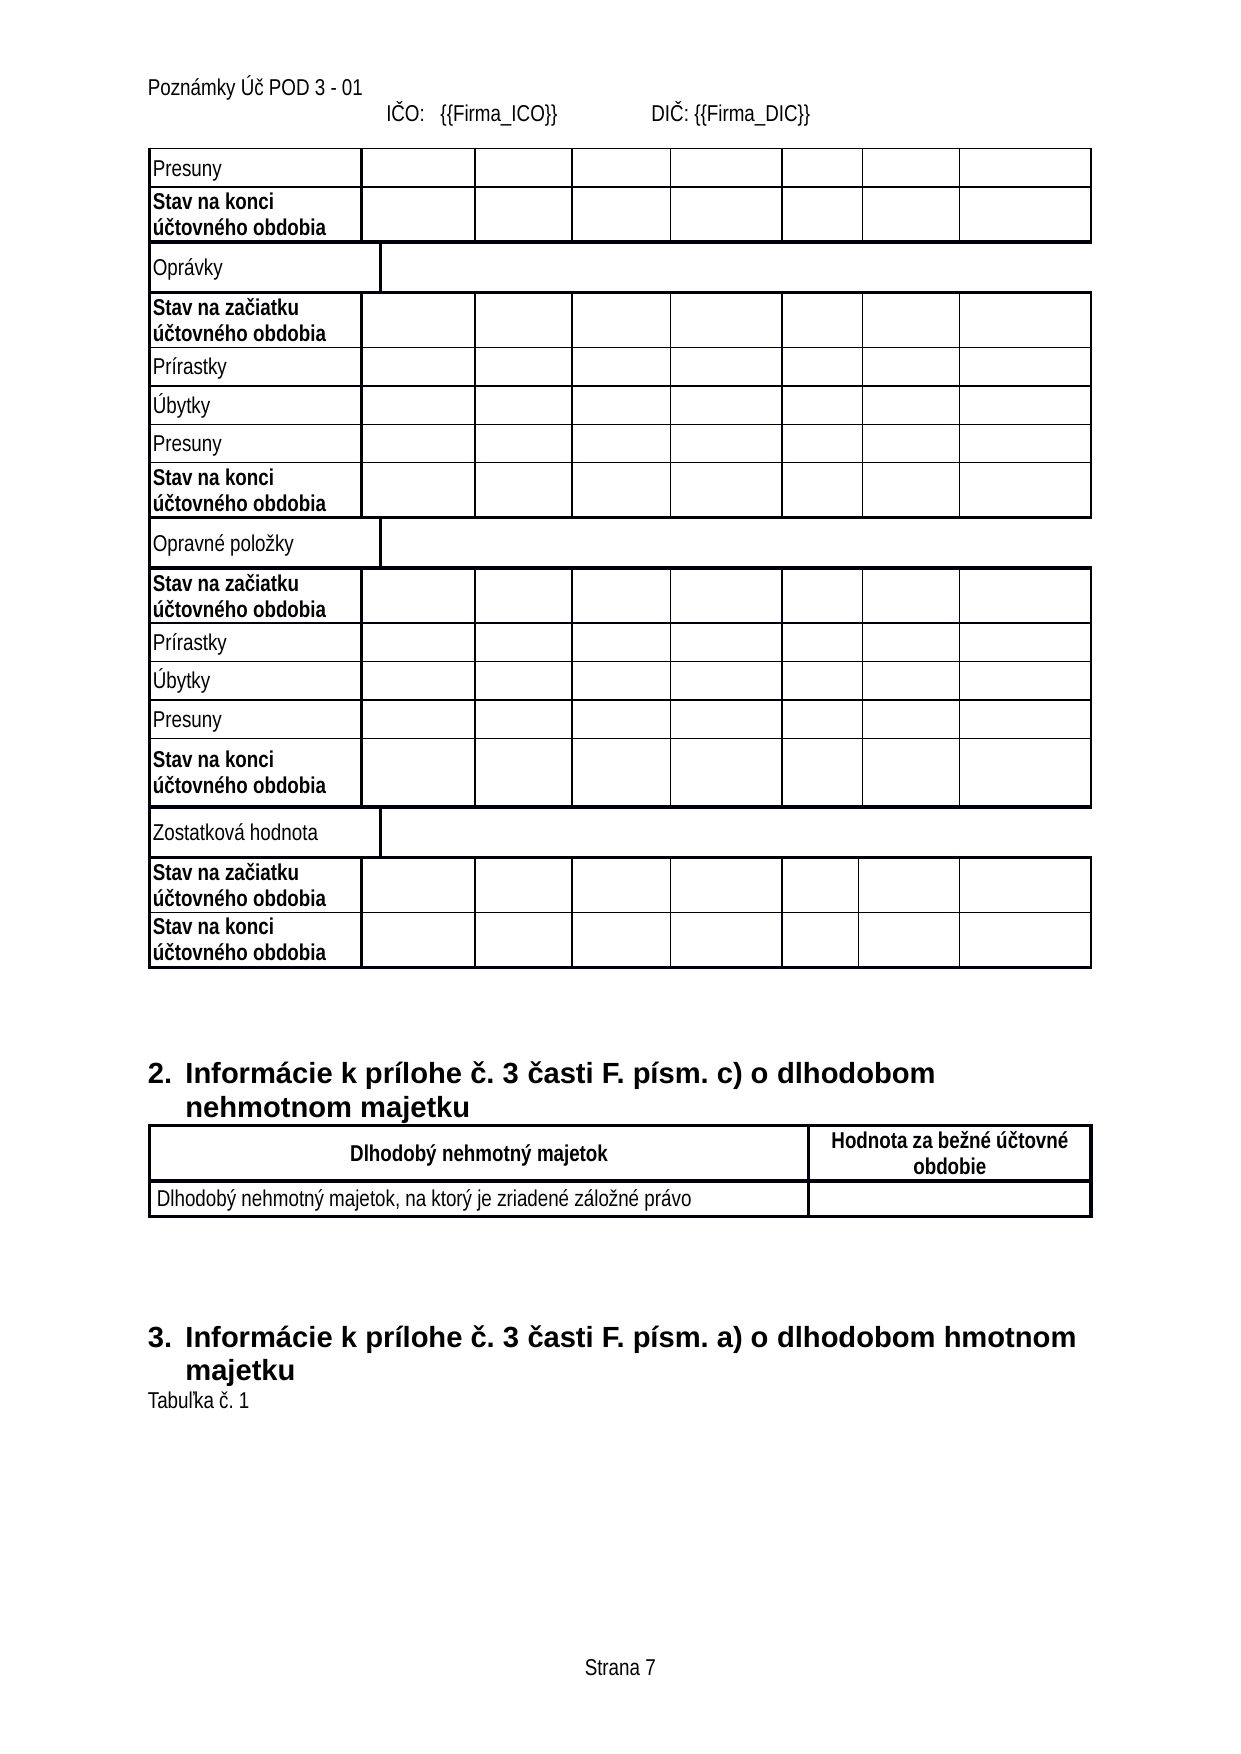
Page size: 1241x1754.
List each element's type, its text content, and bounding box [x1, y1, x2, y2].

table_cell [863, 662, 959, 699]
table_cell [573, 701, 670, 738]
table_cell [863, 463, 959, 516]
table_cell [476, 149, 571, 186]
table_cell [476, 294, 571, 347]
table_cell [363, 913, 474, 966]
table_cell [476, 662, 571, 699]
table_cell Zostatková hodnota [151, 809, 379, 856]
table_cell [671, 294, 781, 347]
table_cell [476, 913, 571, 966]
table_cell [363, 188, 474, 240]
table_cell Úbytky [151, 387, 360, 423]
table_cell [363, 570, 474, 622]
table_cell [671, 739, 781, 805]
table_cell [960, 739, 1090, 805]
table_cell [573, 913, 670, 966]
table_cell [863, 387, 959, 423]
table_cell [960, 570, 1090, 622]
table_cell [573, 348, 670, 385]
text Tabuľka č. 1 [148, 1387, 1092, 1413]
table_cell [671, 348, 781, 385]
table_cell [863, 570, 959, 622]
table_cell [476, 387, 571, 423]
table_cell [863, 294, 959, 347]
table_cell [363, 701, 474, 738]
table_cell Stav na konci účtovného obdobia [151, 188, 360, 240]
table_cell [671, 859, 781, 911]
table_cell [476, 570, 571, 622]
table_cell [363, 387, 474, 423]
table_cell [859, 859, 959, 911]
table_cell [476, 859, 571, 911]
table_cell [783, 348, 862, 385]
table_cell [960, 913, 1090, 966]
table_cell Opravné položky [151, 519, 379, 566]
table_cell [783, 739, 862, 805]
table_cell [476, 188, 571, 240]
table_cell [783, 463, 862, 516]
table_cell [573, 463, 670, 516]
table_cell [960, 624, 1090, 661]
table_cell [960, 859, 1090, 911]
table_cell [783, 859, 858, 911]
table_cell Stav na začiatku účtovného obdobia [151, 294, 360, 347]
table_cell [671, 387, 781, 423]
table_cell [960, 348, 1090, 385]
table_cell [363, 624, 474, 661]
table_cell [671, 425, 781, 462]
table_cell [863, 701, 959, 738]
table_header Dlhodobý nehmotný majetok [151, 1127, 807, 1179]
table_cell [783, 149, 862, 186]
table_cell [476, 701, 571, 738]
table_cell [671, 188, 781, 240]
table_cell Presuny [151, 149, 360, 186]
table_cell [783, 570, 862, 622]
table_cell [573, 570, 670, 622]
table_header Hodnota za bežné účtovné obdobie [810, 1127, 1089, 1179]
table_cell [671, 913, 781, 966]
table_cell [960, 294, 1090, 347]
table_cell [960, 188, 1090, 240]
table_cell [671, 624, 781, 661]
table_cell [671, 149, 781, 186]
table_cell [960, 701, 1090, 738]
table_cell [863, 739, 959, 805]
table_cell [783, 913, 858, 966]
table_cell [783, 662, 862, 699]
title Informácie k prílohe č. 3 časti F. písm. a) o dlhodobom hmotnom majetku [148, 1320, 1092, 1387]
table_cell Prírastky [151, 348, 360, 385]
table_cell Stav na začiatku účtovného obdobia [151, 570, 360, 622]
table_cell [960, 662, 1090, 699]
table_cell [783, 294, 862, 347]
table_cell [783, 425, 862, 462]
table_cell Úbytky [151, 662, 360, 699]
table_cell [476, 348, 571, 385]
table_cell Presuny [151, 701, 360, 738]
table_cell [476, 463, 571, 516]
table_cell [863, 624, 959, 661]
table_cell [476, 624, 571, 661]
title Informácie k prílohe č. 3 časti F. písm. c) o dlhodobom nehmotnom majetku [148, 1056, 1092, 1123]
table_cell [671, 463, 781, 516]
table_cell [810, 1183, 1089, 1215]
table_cell [671, 570, 781, 622]
table_cell [573, 294, 670, 347]
table_cell Stav na konci účtovného obdobia [151, 739, 360, 805]
table_cell [363, 662, 474, 699]
table_cell Dlhodobý nehmotný majetok, na ktorý je zriadené záložné právo [151, 1183, 807, 1215]
table_cell [363, 348, 474, 385]
table_cell Oprávky [151, 244, 379, 291]
table_cell [859, 913, 959, 966]
table_cell [783, 387, 862, 423]
table_cell [476, 425, 571, 462]
table_cell [863, 149, 959, 186]
table_cell [863, 188, 959, 240]
table_cell [573, 149, 670, 186]
table_cell [863, 425, 959, 462]
table_cell [671, 662, 781, 699]
table_cell [960, 149, 1090, 186]
table_cell [573, 739, 670, 805]
table_cell [363, 425, 474, 462]
table_cell Prírastky [151, 624, 360, 661]
table_cell [783, 701, 862, 738]
table_cell Stav na konci účtovného obdobia [151, 463, 360, 516]
table_cell [671, 701, 781, 738]
table_cell [960, 463, 1090, 516]
table_cell [363, 149, 474, 186]
table_cell Stav na začiatku účtovného obdobia [151, 859, 360, 911]
table_cell [363, 294, 474, 347]
table_cell [573, 387, 670, 423]
table_cell Stav na konci účtovného obdobia [151, 913, 360, 966]
table_cell [863, 348, 959, 385]
table_cell [783, 624, 862, 661]
table_cell [573, 859, 670, 911]
table_cell [363, 463, 474, 516]
table_cell Presuny [151, 425, 360, 462]
table_cell [960, 425, 1090, 462]
table_cell [476, 739, 571, 805]
table_cell [960, 387, 1090, 423]
table_cell [363, 859, 474, 911]
table_cell [573, 188, 670, 240]
table_cell [573, 624, 670, 661]
table_cell [573, 425, 670, 462]
table_cell [783, 188, 862, 240]
table_cell [363, 739, 474, 805]
table_cell [573, 662, 670, 699]
